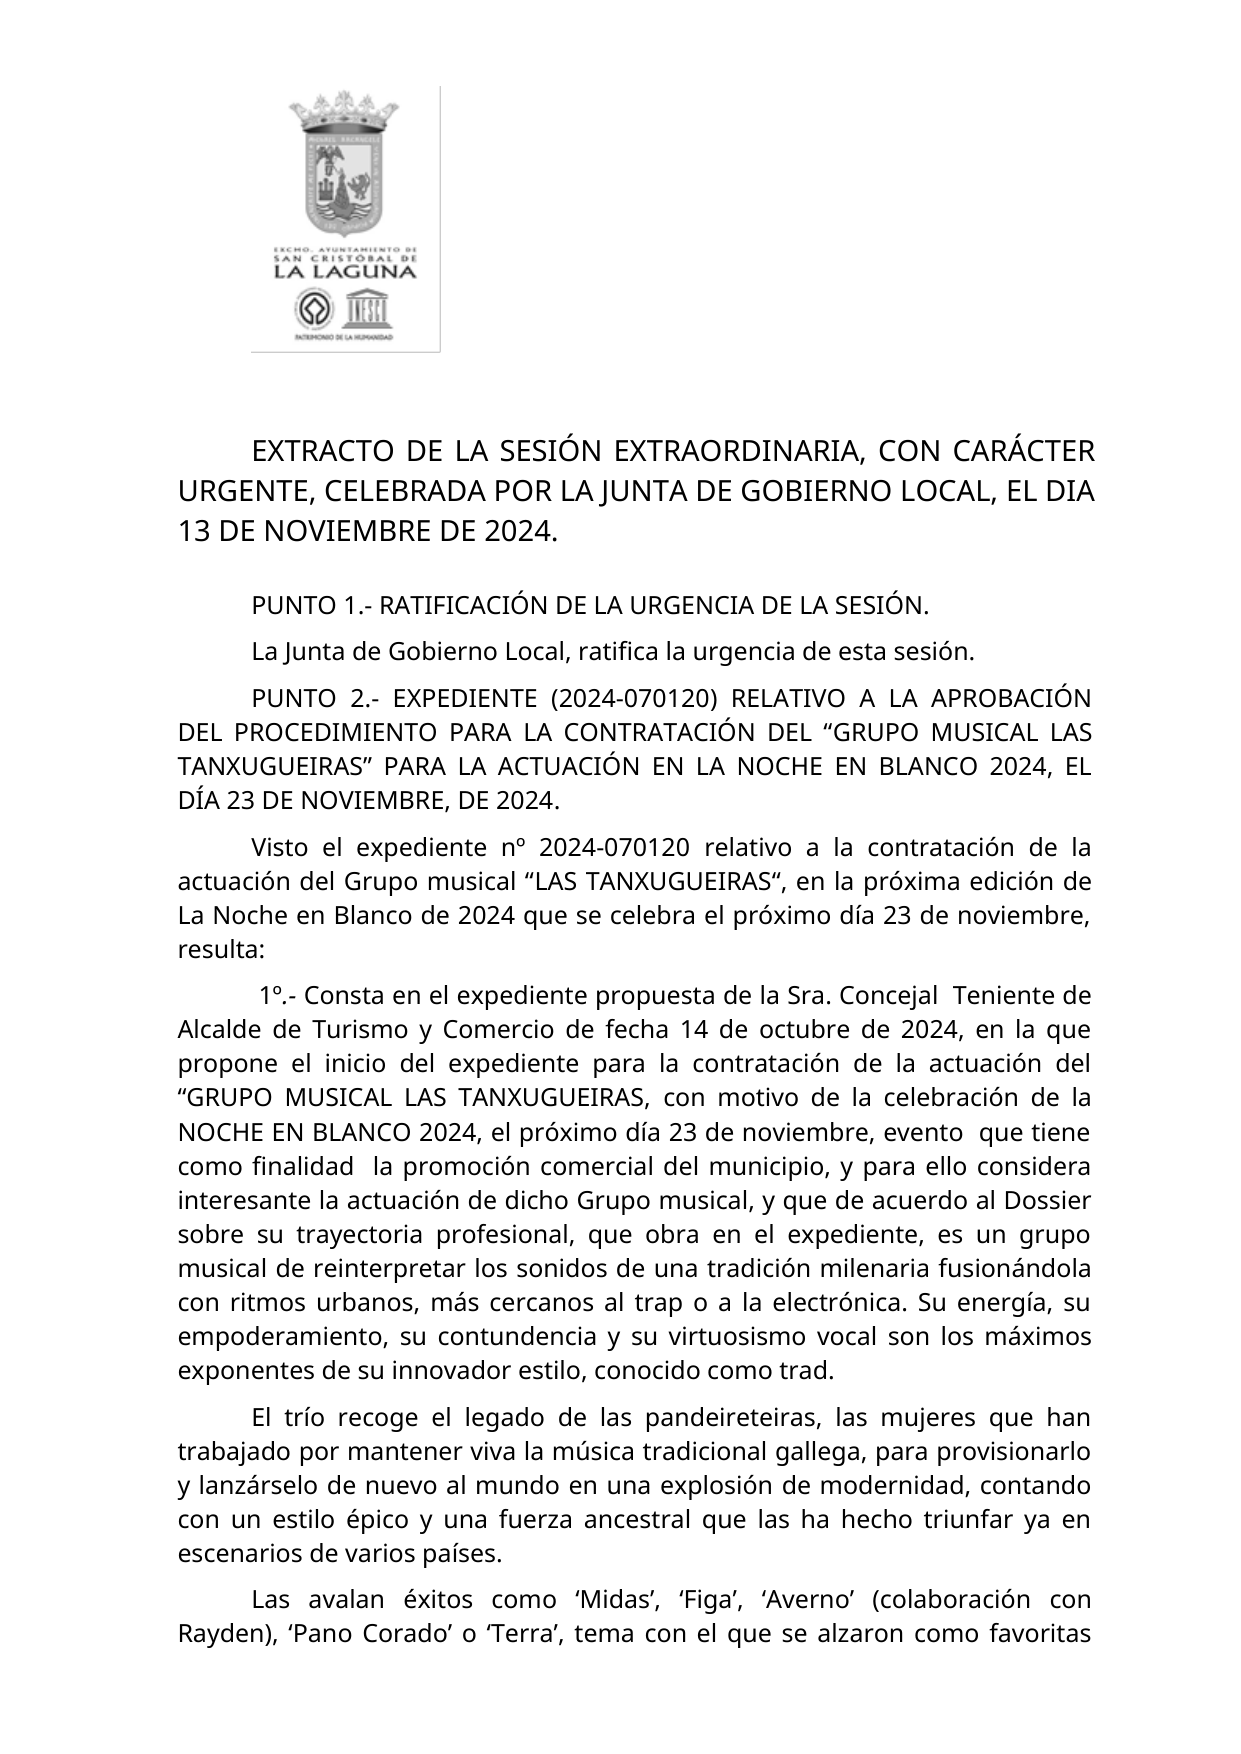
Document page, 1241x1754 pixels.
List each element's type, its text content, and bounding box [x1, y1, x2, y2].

text PUNTO 2.- EXPEDIENTE (2024-070120) RELATIVO A LA APROBACIÓN DEL PROCEDIMIENTO PARA LA CONTRATACIÓN DEL “GRUPO MUSICAL LAS TANXUGUEIRAS” PARA LA ACTUACIÓN EN LA NOCHE EN BLANCO 2024, EL DÍA 23 DE NOVIEMBRE, DE 2024. [177, 680, 1093, 817]
text La Junta de Gobierno Local, ratifica la urgencia de esta sesión. [177, 634, 1093, 668]
text Las avalan éxitos como ‘Midas’, ‘Figa’, ‘Averno’ (colaboración con Rayden), ‘Pano Corado’ o ‘Terra’, tema con el que se alzaron como favoritas [177, 1582, 1093, 1650]
text PUNTO 1.- RATIFICACIÓN DE LA URGENCIA DE LA SESIÓN. [177, 587, 1093, 621]
text Visto el expediente nº 2024-070120 relativo a la contratación de la actuación del Grupo musical “LAS TANXUGUEIRAS“, en la próxima edición de La Noche en Blanco de 2024 que se celebra el próximo día 23 de noviembre, resulta: [177, 829, 1093, 965]
text EXTRACTO DE LA SESIÓN EXTRAORDINARIA, CON CARÁCTER URGENTE, CELEBRADA POR LA JUNTA DE GOBIERNO LOCAL, EL DIA 13 DE NOVIEMBRE DE 2024. [177, 431, 1096, 550]
text El trío recoge el legado de las pandeireteiras, las mujeres que han trabajado por mantener viva la música tradicional gallega, para provisionarlo y lanzárselo de nuevo al mundo en una explosión de modernidad, contando con un estilo épico y una fuerza ancestral que las ha hecho triunfar ya en escenarios de varios países. [177, 1399, 1093, 1569]
text 1º.- Consta en el expediente propuesta de la Sra. Concejal Teniente de Alcalde de Turismo y Comercio de fecha 14 de octubre de 2024, en la que propone el inicio del expediente para la contratación de la actuación del “GRUPO MUSICAL LAS TANXUGUEIRAS, con motivo de la celebración de la NOCHE EN BLANCO 2024, el próximo día 23 de noviembre, evento que tiene como finalidad la promoción comercial del municipio, y para ello considera interesante la actuación de dicho Grupo musical, y que de acuerdo al Dossier sobre su trayectoria profesional, que obra en el expediente, es un grupo musical de reinterpretar los sonidos de una tradición milenaria fusionándola con ritmos urbanos, más cercanos al trap o a la electrónica. Su energía, su empoderamiento, su contundencia y su virtuosismo vocal son los máximos exponentes de su innovador estilo, conocido como trad. [177, 978, 1093, 1387]
